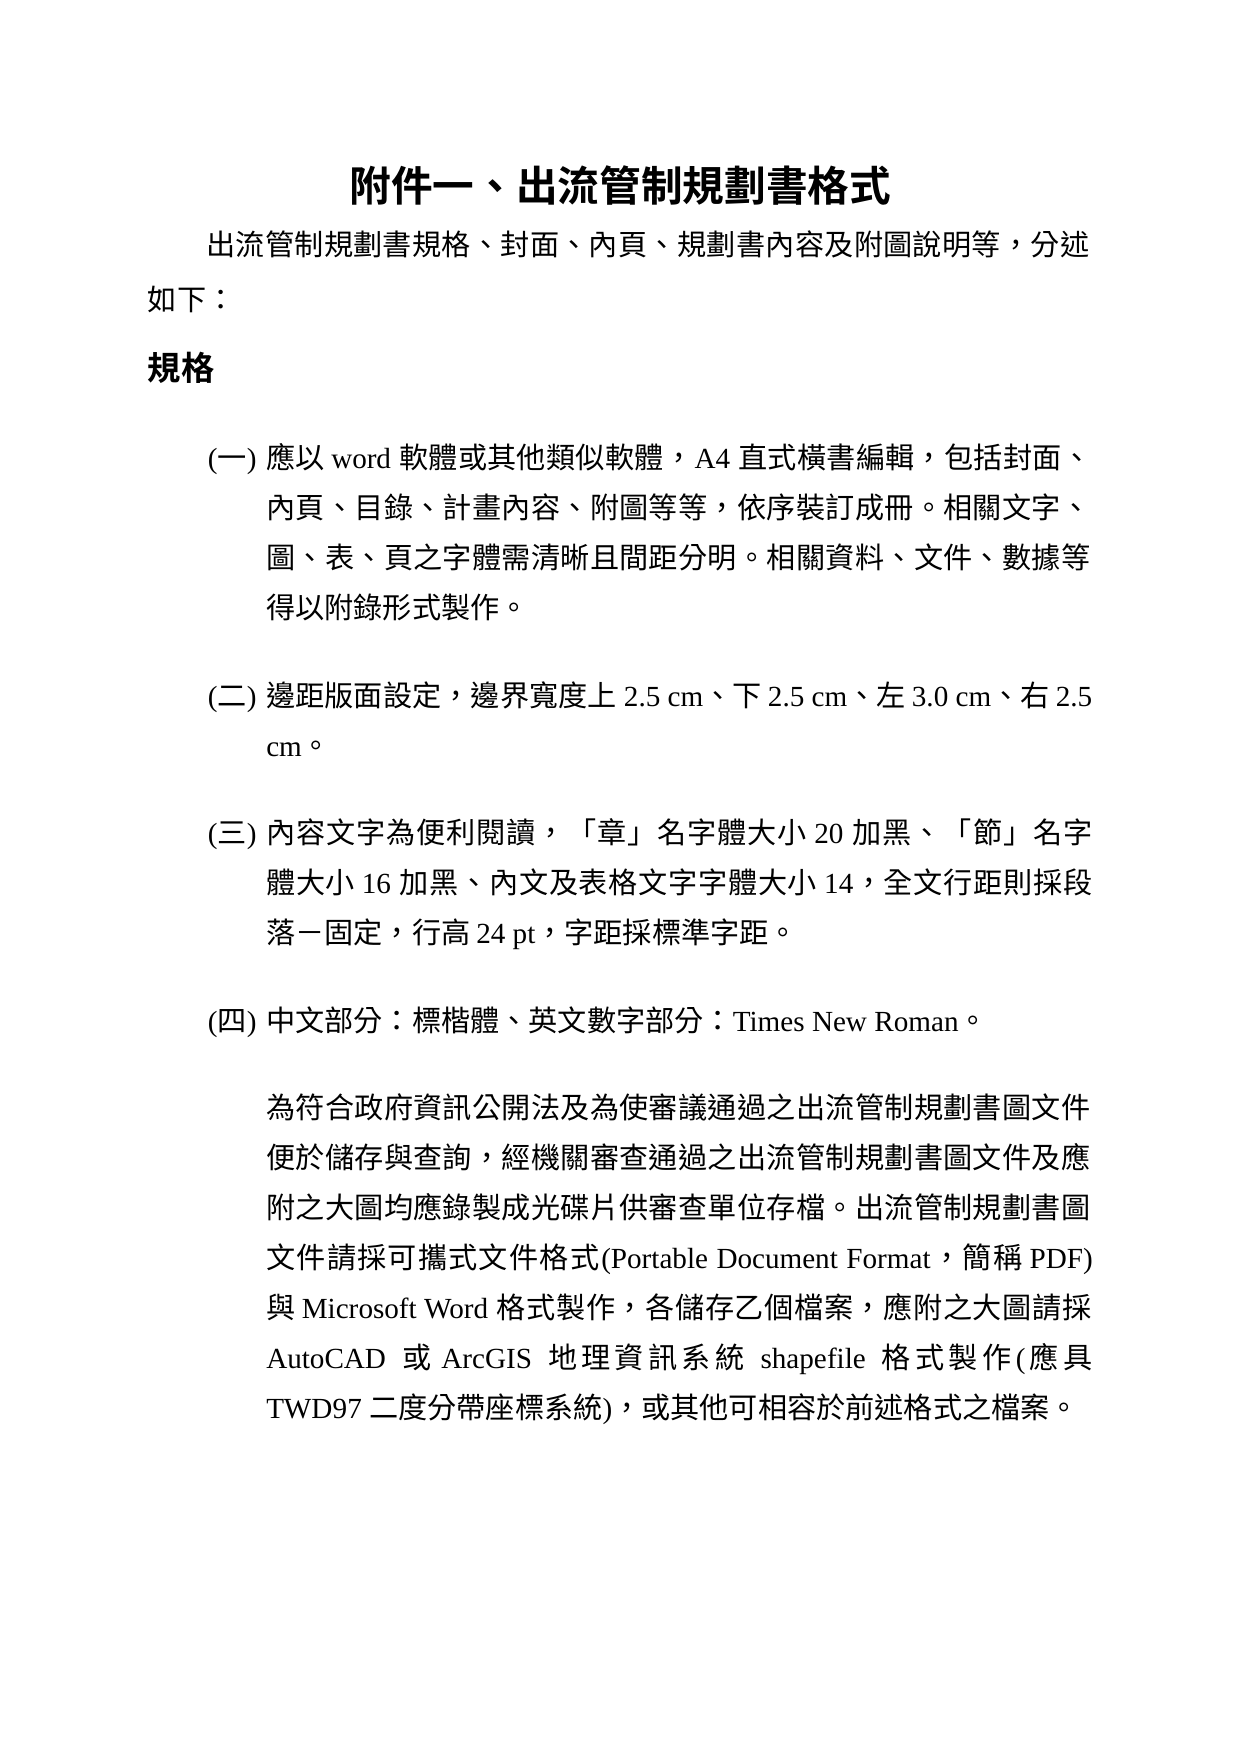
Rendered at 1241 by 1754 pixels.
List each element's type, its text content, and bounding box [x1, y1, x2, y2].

subtitle 為符合政府資訊公開法及為使審議通過之出流管制規劃書圖文件便於儲存與查詢，經機關審查通過之出流管制規劃書圖文件及應附之大圖均應錄製成光碟片供審查單位存檔。出流管制規劃書圖文件請採可攜式文件格式(Portable Document Format，簡稱PDF)與Microsoft Word 格式製作，各儲存乙個檔案，應附之大圖請採AutoCAD 或ArcGIS 地理資訊系統 shapefile 格式製作(應具TWD97 二度分帶座標系統)，或其他可相容於前述格式之檔案。 [208, 1077, 1092, 1427]
subtitle 附件一、出流管制規劃書格式 [148, 158, 1092, 212]
subtitle (二) 邊距版面設定，邊界寬度上2.5 cm、下2.5 cm、左3.0 cm、右2.5 cm。 [208, 664, 1092, 764]
text 出流管制規劃書規格、封面、內頁、規劃書內容及附圖說明等，分述如下： [148, 212, 1092, 321]
subtitle (四) 中文部分：標楷體、英文數字部分：Times New Roman。 [208, 989, 1092, 1039]
subtitle (一) 應以word 軟體或其他類似軟體，A4 直式橫書編輯，包括封面、內頁、目錄、計畫內容、附圖等等，依序裝訂成冊。相關文字、圖、表、頁之字體需清晰且間距分明。相關資料、文件、數據等得以附錄形式製作。 [208, 427, 1092, 627]
subtitle 規格 [148, 339, 1092, 389]
subtitle (三) 內容文字為便利閱讀，「章」名字體大小20 加黑、「節」名字體大小16 加黑、內文及表格文字字體大小14，全文行距則採段落－固定，行高24 pt，字距採標準字距。 [208, 802, 1092, 952]
